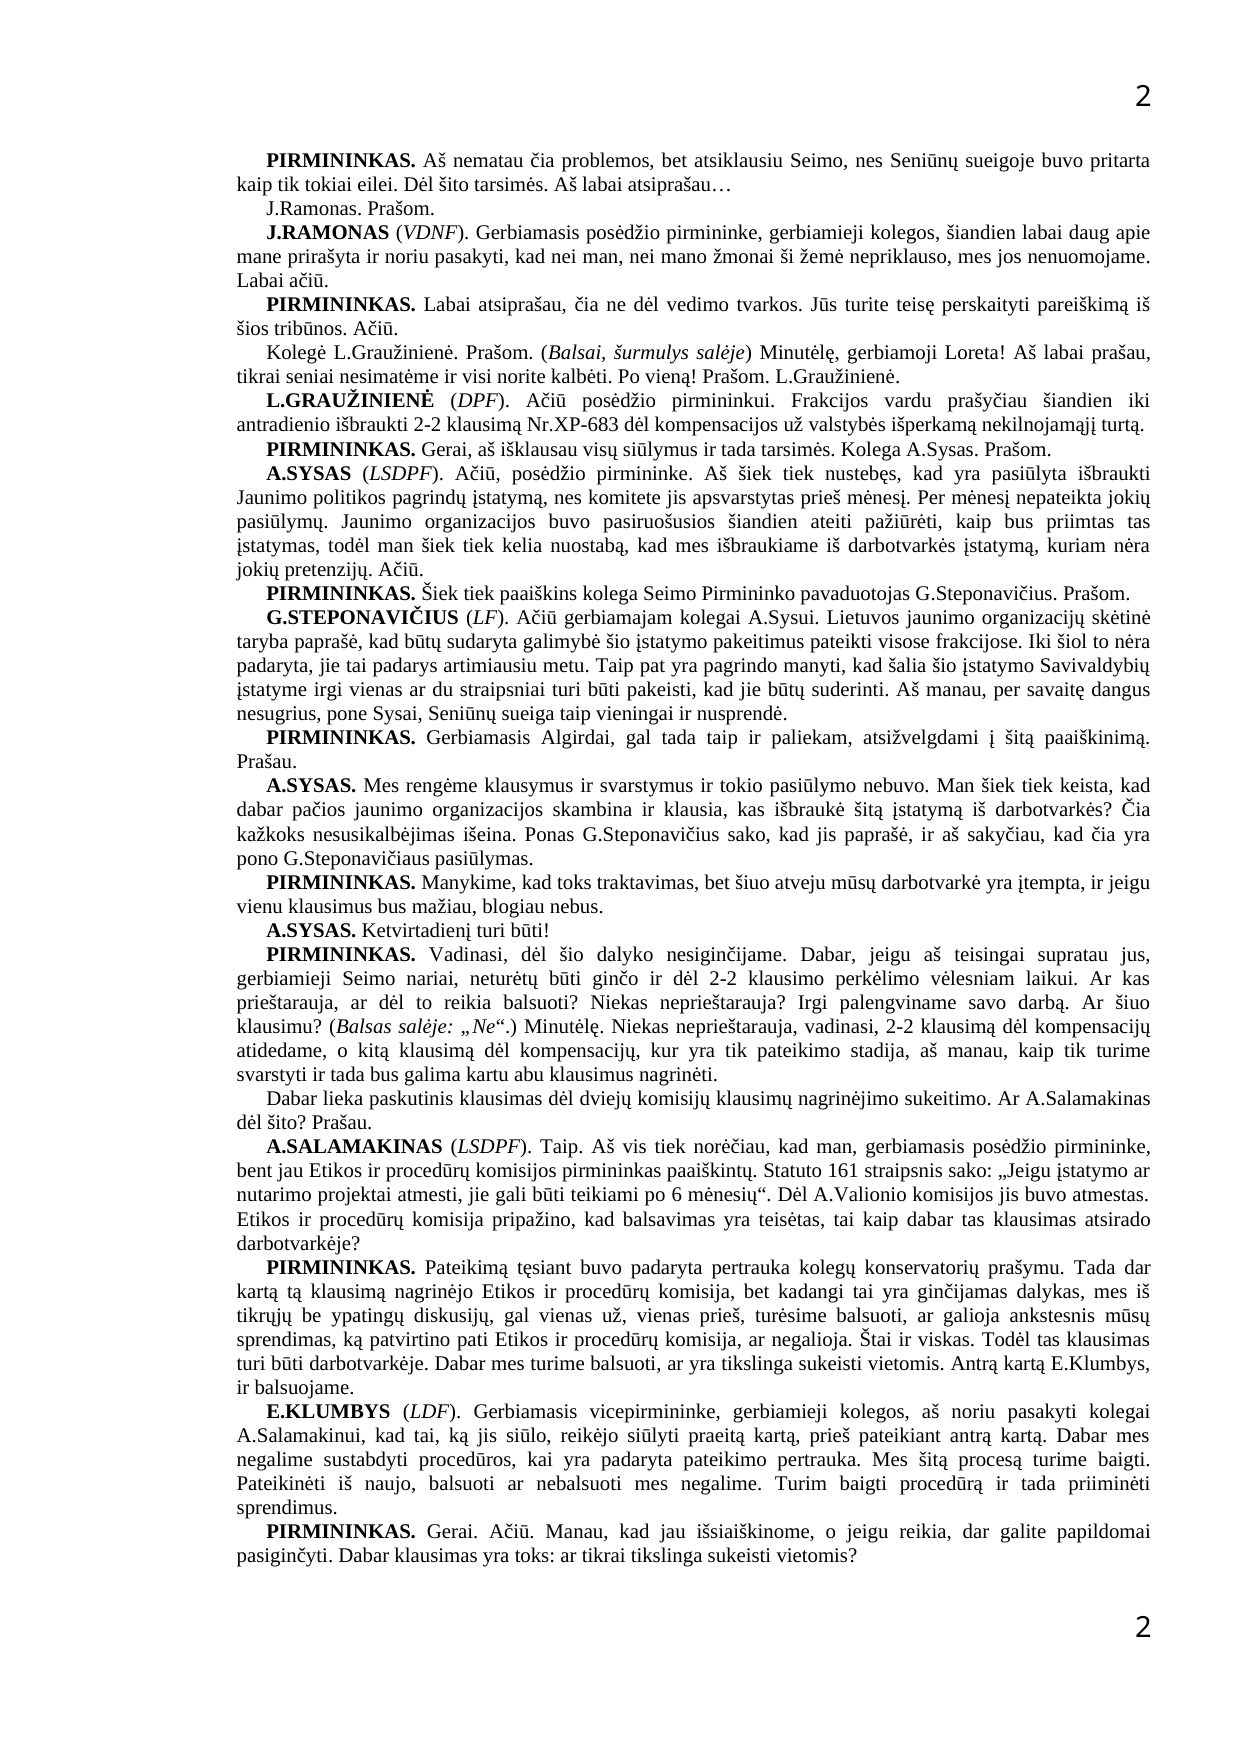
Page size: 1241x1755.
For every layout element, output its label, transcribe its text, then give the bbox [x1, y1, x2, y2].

text A.SYSAS. Mes rengėme klausymus ir svarstymus ir tokio pasiūlymo nebuvo. Man šiek tiek keista, kad dabar pačios jaunimo organizacijos skambina ir klausia, kas išbraukė šitą įstatymą iš darbotvarkės? Čia kažkoks nesusikalbėjimas išeina. Ponas G.Steponavičius sako, kad jis paprašė, ir aš sakyčiau, kad čia yra pono G.Steponavičiaus pasiūlymas. [236, 773, 1152, 869]
text PIRMININKAS. Vadinasi, dėl šio dalyko nesiginčijame. Dabar, jeigu aš teisingai supratau jus, gerbiamieji Seimo nariai, neturėtų būti ginčo ir dėl 2-2 klausimo perkėlimo vėlesniam laikui. Ar kas prieštarauja, ar dėl to reikia balsuoti? Niekas neprieštarauja? Irgi palengviname savo darbą. Ar šiuo klausimu? (Balsas salėje: „Ne“.) Minutėlę. Niekas neprieštarauja, vadinasi, 2-2 klausimą dėl kompensacijų atidedame, o kitą klausimą dėl kompensacijų, kur yra tik pateikimo stadija, aš manau, kaip tik turime svarstyti ir tada bus galima kartu abu klausimus nagrinėti. [236, 942, 1152, 1086]
text E.KLUMBYS (LDF). Gerbiamasis vicepirmininke, gerbiamieji kolegos, aš noriu pasakyti kolegai A.Salamakinui, kad tai, ką jis siūlo, reikėjo siūlyti praeitą kartą, prieš pateikiant antrą kartą. Dabar mes negalime sustabdyti procedūros, kai yra padaryta pateikimo pertrauka. Mes šitą procesą turime baigti. Pateikinėti iš naujo, balsuoti ar nebalsuoti mes negalime. Turim baigti procedūrą ir tada priiminėti sprendimus. [236, 1399, 1152, 1519]
text PIRMININKAS. Šiek tiek paaiškins kolega Seimo Pirmininko pavaduotojas G.Steponavičius. Prašom. [236, 581, 1152, 605]
text G.STEPONAVIČIUS (LF). Ačiū gerbiamajam kolegai A.Sysui. Lietuvos jaunimo organizacijų skėtinė taryba paprašė, kad būtų sudaryta galimybė šio įstatymo pakeitimus pateikti visose frakcijose. Iki šiol to nėra padaryta, jie tai padarys artimiausiu metu. Taip pat yra pagrindo manyti, kad šalia šio įstatymo Savivaldybių įstatyme irgi vienas ar du straipsniai turi būti pakeisti, kad jie būtų suderinti. Aš manau, per savaitę dangus nesugrius, pone Sysai, Seniūnų sueiga taip vieningai ir nusprendė. [236, 605, 1152, 725]
text PIRMININKAS. Gerbiamasis Algirdai, gal tada taip ir paliekam, atsižvelgdami į šitą paaiškinimą. Prašau. [236, 725, 1152, 773]
text PIRMININKAS. Manykime, kad toks traktavimas, bet šiuo atveju mūsų darbotvarkė yra įtempta, ir jeigu vienu klausimus bus mažiau, blogiau nebus. [236, 869, 1152, 918]
text Dabar lieka paskutinis klausimas dėl dviejų komisijų klausimų nagrinėjimo sukeitimo. Ar A.Salamakinas dėl šito? Prašau. [236, 1086, 1152, 1134]
text A.SYSAS (LSDPF). Ačiū, posėdžio pirmininke. Aš šiek tiek nustebęs, kad yra pasiūlyta išbraukti Jaunimo politikos pagrindų įstatymą, nes komitete jis apsvarstytas prieš mėnesį. Per mėnesį nepateikta jokių pasiūlymų. Jaunimo organizacijos buvo pasiruošusios šiandien ateiti pažiūrėti, kaip bus priimtas tas įstatymas, todėl man šiek tiek kelia nuostabą, kad mes išbraukiame iš darbotvarkės įstatymą, kuriam nėra jokių pretenzijų. Ačiū. [236, 461, 1152, 581]
text PIRMININKAS. Aš nematau čia problemos, bet atsiklausiu Seimo, nes Seniūnų sueigoje buvo pritarta kaip tik tokiai eilei. Dėl šito tarsimės. Aš labai atsiprašau… [236, 148, 1152, 196]
text PIRMININKAS. Pateikimą tęsiant buvo padaryta pertrauka kolegų konservatorių prašymu. Tada dar kartą tą klausimą nagrinėjo Etikos ir procedūrų komisija, bet kadangi tai yra ginčijamas dalykas, mes iš tikrųjų be ypatingų diskusijų, gal vienas už, vienas prieš, turėsime balsuoti, ar galioja ankstesnis mūsų sprendimas, ką patvirtino pati Etikos ir procedūrų komisija, ar negalioja. Štai ir viskas. Todėl tas klausimas turi būti darbotvarkėje. Dabar mes turime balsuoti, ar yra tikslinga sukeisti vietomis. Antrą kartą E.Klumbys, ir balsuojame. [236, 1254, 1152, 1399]
text J.Ramonas. Prašom. [236, 196, 1152, 220]
text Kolegė L.Graužinienė. Prašom. (Balsai, šurmulys salėje) Minutėlę, gerbiamoji Loreta! Aš labai prašau, tikrai seniai nesimatėme ir visi norite kalbėti. Po vieną! Prašom. L.Graužinienė. [236, 340, 1152, 388]
text J.RAMONAS (VDNF). Gerbiamasis posėdžio pirmininke, gerbiamieji kolegos, šiandien labai daug apie mane prirašyta ir noriu pasakyti, kad nei man, nei mano žmonai ši žemė nepriklauso, mes jos nenuomojame. Labai ačiū. [236, 220, 1152, 292]
text L.GRAUŽINIENĖ (DPF). Ačiū posėdžio pirmininkui. Frakcijos vardu prašyčiau šiandien iki antradienio išbraukti 2-2 klausimą Nr.XP-683 dėl kompensacijos už valstybės išperkamą nekilnojamąjį turtą. [236, 388, 1152, 436]
text PIRMININKAS. Gerai, aš išklausau visų siūlymus ir tada tarsimės. Kolega A.Sysas. Prašom. [236, 436, 1152, 461]
text A.SALAMAKINAS (LSDPF). Taip. Aš vis tiek norėčiau, kad man, gerbiamasis posėdžio pirmininke, bent jau Etikos ir procedūrų komisijos pirmininkas paaiškintų. Statuto 161 straipsnis sako: „Jeigu įstatymo ar nutarimo projektai atmesti, jie gali būti teikiami po 6 mėnesių“. Dėl A.Valionio komisijos jis buvo atmestas. Etikos ir procedūrų komisija pripažino, kad balsavimas yra teisėtas, tai kaip dabar tas klausimas atsirado darbotvarkėje? [236, 1134, 1152, 1254]
text PIRMININKAS. Labai atsiprašau, čia ne dėl vedimo tvarkos. Jūs turite teisę perskaityti pareiškimą iš šios tribūnos. Ačiū. [236, 292, 1152, 340]
text A.SYSAS. Ketvirtadienį turi būti! [236, 918, 1152, 942]
text PIRMININKAS. Gerai. Ačiū. Manau, kad jau išsiaiškinome, o jeigu reikia, dar galite papildomai pasiginčyti. Dabar klausimas yra toks: ar tikrai tikslinga sukeisti vietomis? [236, 1519, 1152, 1567]
